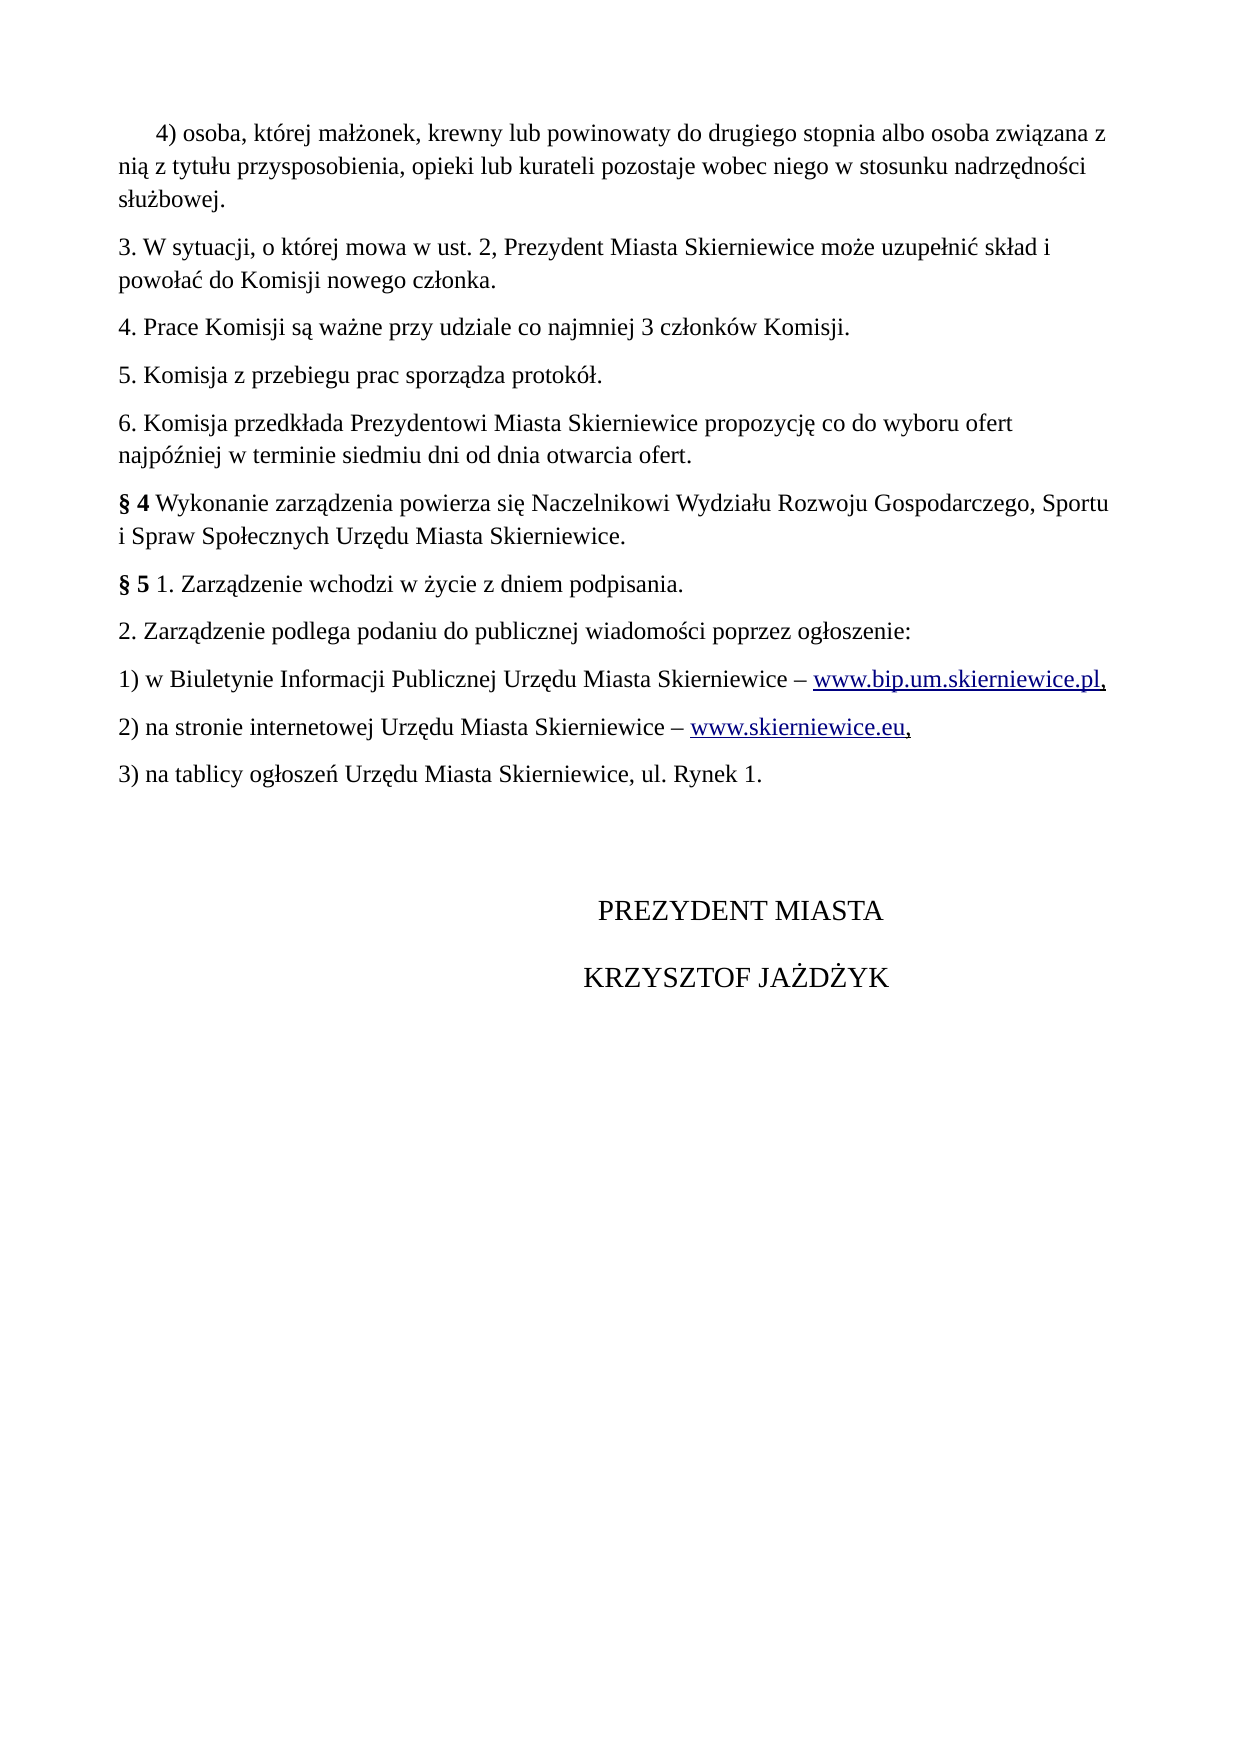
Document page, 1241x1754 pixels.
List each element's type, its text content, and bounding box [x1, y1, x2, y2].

text 5. Komisja z przebiegu prac sporządza protokół. [118, 360, 1122, 389]
text 2) na stronie internetowej Urzędu Miasta Skierniewice – www.skierniewice.eu, [118, 712, 1122, 740]
text KRZYSZTOF JAŻDŻYK [118, 960, 1122, 994]
text 3) na tablicy ogłoszeń Urzędu Miasta Skierniewice, ul. Rynek 1. [118, 759, 1122, 788]
text 1) w Biuletynie Informacji Publicznej Urzędu Miasta Skierniewice – www.bip.um.skierniewice.pl, [118, 664, 1122, 693]
text 6. Komisja przedkłada Prezydentowi Miasta Skierniewice propozycję co do wyboru ofert najpóźniej w terminie siedmiu dni od dnia otwarcia ofert. [118, 408, 1122, 469]
text § 4 Wykonanie zarządzenia powierza się Naczelnikowi Wydziału Rozwoju Gospodarczego, Sportu i Spraw Społecznych Urzędu Miasta Skierniewice. [118, 488, 1122, 550]
text 4. Prace Komisji są ważne przy udziale co najmniej 3 członków Komisji. [118, 312, 1122, 341]
text 4) osoba, której małżonek, krewny lub powinowaty do drugiego stopnia albo osoba związana z nią z tytułu przysposobienia, opieki lub kurateli pozostaje wobec niego w stosunku nadrzędności służbowej. [118, 118, 1122, 213]
text 3. W sytuacji, o której mowa w ust. 2, Prezydent Miasta Skierniewice może uzupełnić skład i powołać do Komisji nowego członka. [118, 232, 1122, 293]
text 2. Zarządzenie podlega podaniu do publicznej wiadomości poprzez ogłoszenie: [118, 616, 1122, 645]
text § 5 1. Zarządzenie wchodzi w życie z dniem podpisania. [118, 569, 1122, 598]
text PREZYDENT MIASTA [118, 893, 1122, 927]
